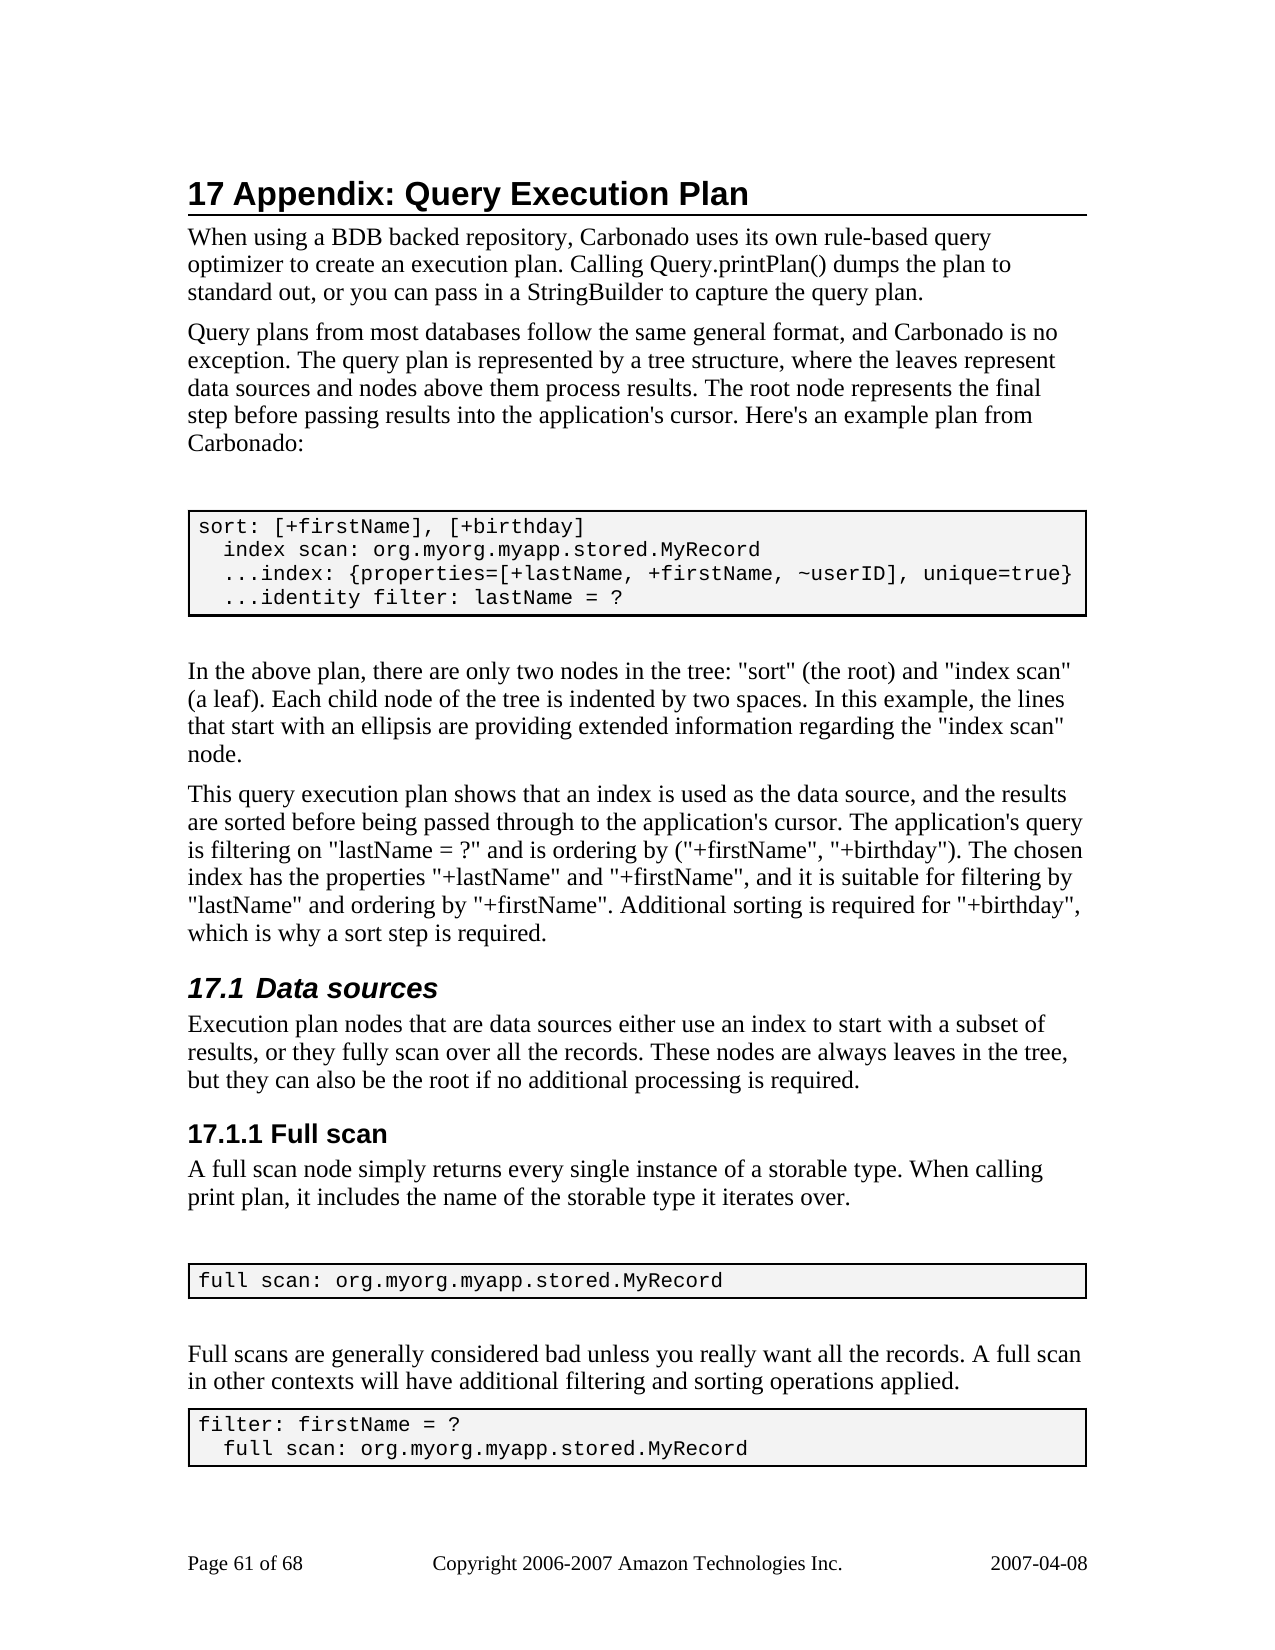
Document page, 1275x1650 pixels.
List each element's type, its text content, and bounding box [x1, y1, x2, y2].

text When using a BDB backed repository, Carbonado uses its own rule-based query optimizer to create an execution plan. Calling Query.printPlan() dumps the plan to standard out, or you can pass in a StringBuilder to capture the query plan. [187, 223, 1087, 306]
subtitle Full scan [187, 1119, 1087, 1149]
text sort: [+firstName], [+birthday] index scan: org.myorg.myapp.stored.MyRecord ...index: {properties=[+lastName, +firstName, ~userID], unique=true} ...identity filter: lastName = ? [190, 512, 1085, 614]
text Query plans from most databases follow the same general format, and Carbonado is no exception. The query plan is represented by a tree structure, where the leaves represent data sources and nodes above them process results. The root node represents the final step before passing results into the application's cursor. Here's an example plan from Carbonado: [187, 318, 1087, 457]
text full scan: org.myorg.myapp.stored.MyRecord [190, 1265, 1085, 1297]
text In the above plan, there are only two nodes in the tree: "sort" (the root) and "index scan" (a leaf). Each child node of the tree is indented by two spaces. In this example, the lines that start with an ellipsis are providing extended information regarding the "index scan" node. [187, 657, 1087, 768]
text Execution plan nodes that are data sources either use an index to start with a subset of results, or they fully scan over all the records. These nodes are always leaves in the tree, but they can also be the root if no additional processing is required. [187, 1011, 1087, 1094]
subtitle Appendix: Query Execution Plan [187, 175, 1087, 216]
text Full scans are generally considered bad unless you really want all the records. A full scan in other contexts will have additional filtering and sorting operations applied. [187, 1340, 1087, 1395]
text filter: firstName = ? full scan: org.myorg.myapp.stored.MyRecord [190, 1410, 1085, 1465]
subtitle Data sources [187, 972, 1087, 1004]
text This query execution plan shows that an index is used as the data source, and the results are sorted before being passed through to the application's cursor. The application's query is filtering on "lastName = ?" and is ordering by ("+firstName", "+birthday"). The chosen index has the properties "+lastName" and "+firstName", and it is suitable for filtering by "lastName" and ordering by "+firstName". Additional sorting is required for "+birthday", which is why a sort step is required. [187, 780, 1087, 947]
text A full scan node simply returns every single instance of a storable type. When calling print plan, it includes the name of the storable type it iterates over. [187, 1155, 1087, 1211]
